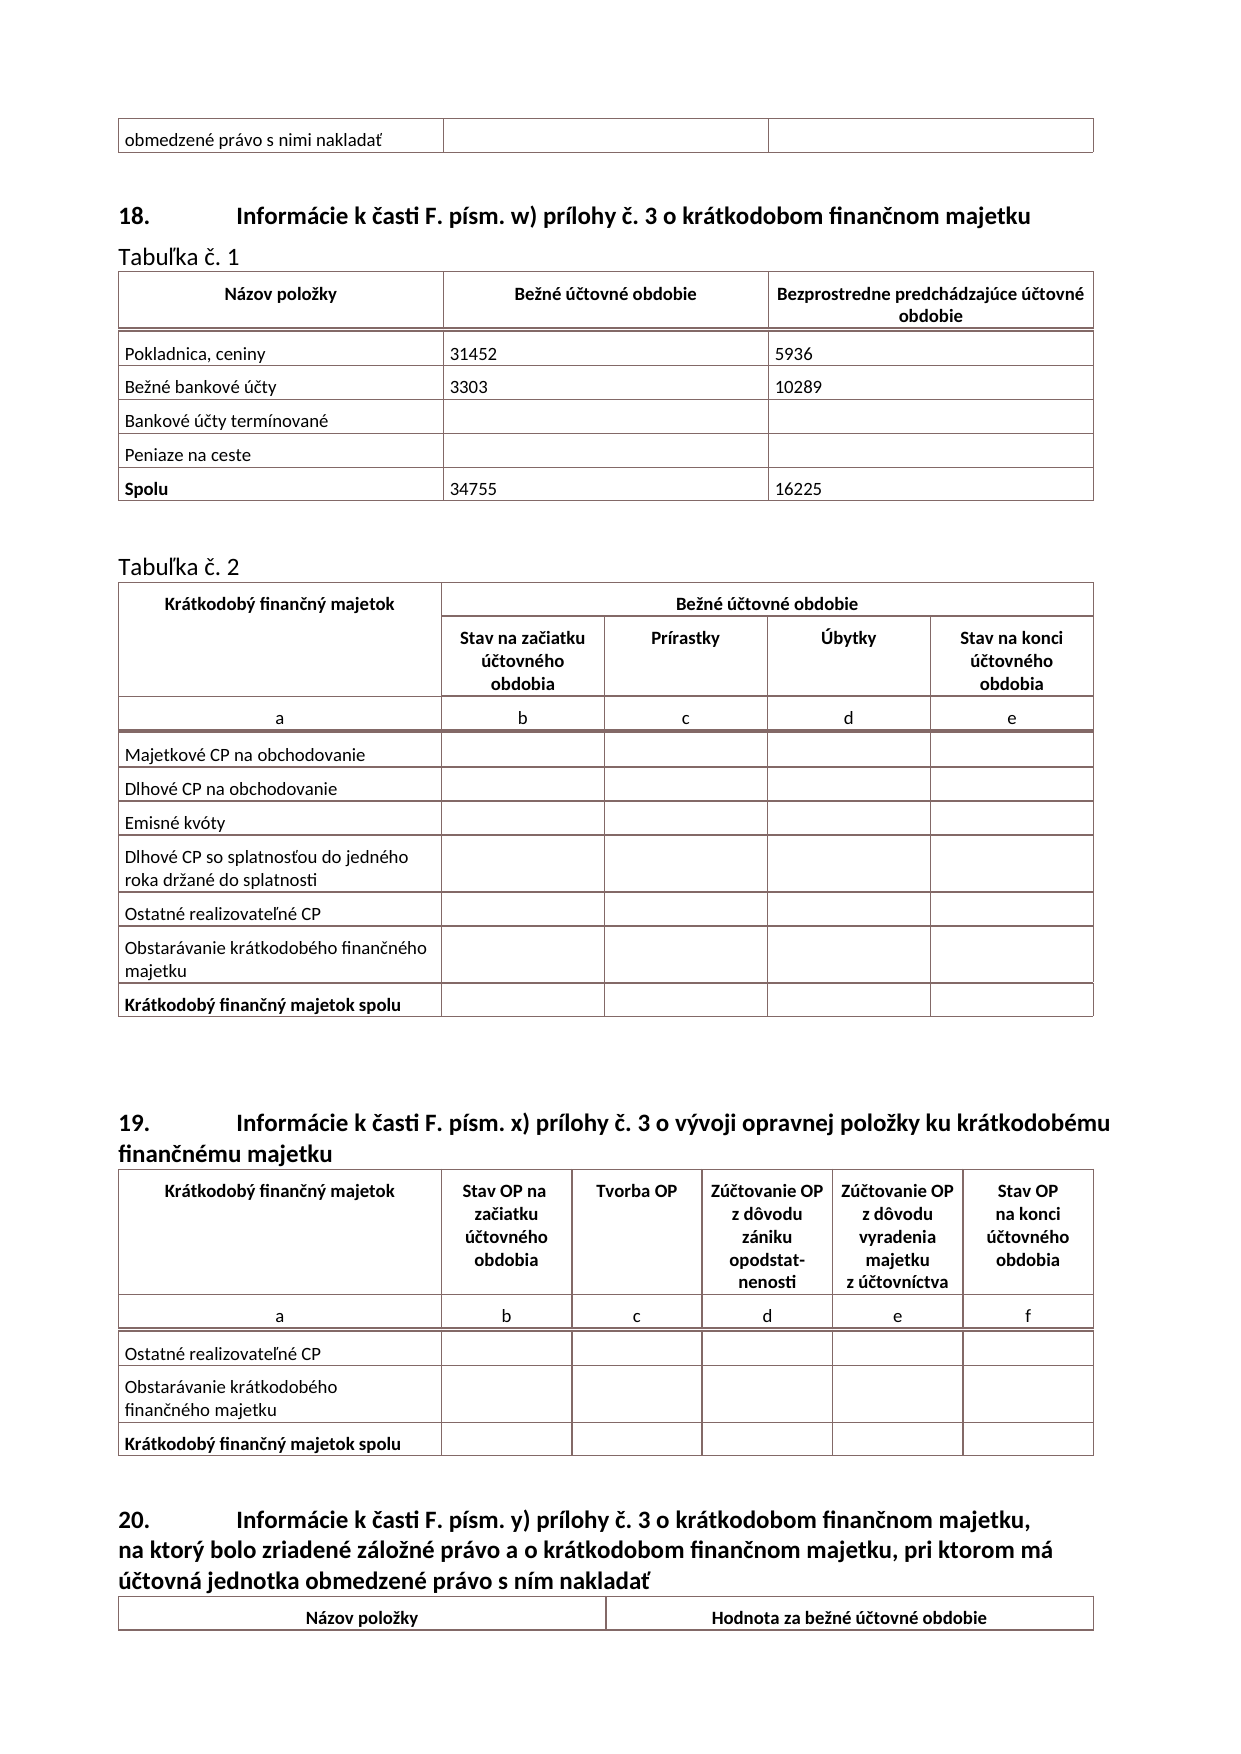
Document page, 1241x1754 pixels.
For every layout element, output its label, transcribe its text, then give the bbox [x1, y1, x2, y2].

table_cell 34755 [444, 468, 768, 500]
table_cell [931, 802, 1093, 834]
table_cell d [703, 1295, 832, 1327]
table_cell [931, 984, 1093, 1016]
table_cell [703, 1423, 832, 1455]
table_cell [768, 733, 930, 766]
table_cell [573, 1423, 701, 1455]
table_cell 3303 [444, 366, 768, 399]
table_cell [768, 893, 930, 925]
table_cell d [768, 697, 930, 729]
table_cell [442, 984, 604, 1016]
table_cell [444, 434, 768, 467]
table_cell a [119, 697, 441, 729]
table_cell [769, 434, 1093, 467]
table_cell c [605, 697, 767, 729]
table_cell Prírastky [605, 617, 767, 695]
table_header Stav OP na začiatku účtovného obdobia [442, 1170, 571, 1294]
table_cell [605, 984, 767, 1016]
table_header Bezprostredne predchádzajúce účtovné obdobie [769, 272, 1093, 327]
table_cell [605, 733, 767, 766]
table_cell [442, 733, 604, 766]
table_header Bežné účtovné obdobie [442, 583, 1093, 615]
table_header Krátkodobý finančný majetok [119, 1170, 441, 1294]
table_cell [703, 1332, 832, 1365]
table_cell Stav na konci účtovného obdobia [931, 617, 1093, 695]
table_cell [964, 1332, 1093, 1365]
table_cell [964, 1366, 1093, 1422]
table_cell [442, 1366, 571, 1422]
table_cell [931, 927, 1093, 982]
table_cell [442, 836, 604, 891]
table_cell [931, 733, 1093, 766]
table_cell [605, 768, 767, 800]
table_header Hodnota za bežné účtovné obdobie [607, 1597, 1093, 1629]
table_header Názov položky [119, 1597, 605, 1629]
table_cell [442, 802, 604, 834]
table_cell [573, 1366, 701, 1422]
table_cell obmedzené právo s nimi nakladať [119, 119, 443, 152]
table_cell [768, 802, 930, 834]
table_cell [931, 836, 1093, 891]
table_cell [573, 1332, 701, 1365]
table_cell Pokladnica, ceniny [119, 332, 443, 365]
table_header Bežné účtovné obdobie [444, 272, 768, 327]
text 19. Informácie k časti F. písm. x) prílohy č. 3 o vývoji opravnej položky ku krátkodobému finančnému majetku [118, 1107, 1122, 1168]
table_cell [442, 1332, 571, 1365]
table_cell Ostatné realizovateľné CP [119, 893, 441, 925]
table_header Zúčtovanie OP z dôvodu zániku opodstat- nenosti [703, 1170, 832, 1294]
table_cell [769, 400, 1093, 433]
table_cell [931, 893, 1093, 925]
table_cell e [931, 697, 1093, 729]
table_cell b [442, 697, 604, 729]
table_cell Obstarávanie krátkodobého finančného majetku [119, 927, 441, 982]
table_cell [769, 119, 1093, 152]
table_cell 31452 [444, 332, 768, 365]
table_cell [768, 836, 930, 891]
table_cell [833, 1366, 962, 1422]
table_cell Emisné kvóty [119, 802, 441, 834]
table_cell Úbytky [768, 617, 930, 695]
table_cell a [119, 1295, 441, 1327]
table_header Názov položky [119, 272, 443, 327]
table_cell [442, 893, 604, 925]
table_cell [605, 836, 767, 891]
table_cell c [573, 1295, 701, 1327]
table_cell [833, 1423, 962, 1455]
table_cell [964, 1423, 1093, 1455]
table_cell Peniaze na ceste [119, 434, 443, 467]
table_cell [442, 927, 604, 982]
table_cell Majetkové CP na obchodovanie [119, 733, 441, 766]
text 18. Informácie k časti F. písm. w) prílohy č. 3 o krátkodobom finančnom majetku [118, 200, 1122, 231]
table_cell [444, 119, 768, 152]
table_cell [768, 984, 930, 1016]
table_cell f [964, 1295, 1093, 1327]
table_cell Ostatné realizovateľné CP [119, 1332, 441, 1365]
table_cell Bežné bankové účty [119, 366, 443, 399]
table_cell b [442, 1295, 571, 1327]
table_cell e [833, 1295, 962, 1327]
table_cell [444, 400, 768, 433]
table_header Zúčtovanie OP z dôvodu vyradenia majetku z účtovníctva [833, 1170, 962, 1294]
table_cell 5936 [769, 332, 1093, 365]
table_cell [703, 1366, 832, 1422]
table_cell [605, 893, 767, 925]
table_cell [442, 768, 604, 800]
table_cell Dlhové CP so splatnosťou do jedného roka držané do splatnosti [119, 836, 441, 891]
table_cell Krátkodobý finančný majetok spolu [119, 1423, 441, 1455]
table_header Stav OP na konci účtovného obdobia [964, 1170, 1093, 1294]
table_cell Dlhové CP na obchodovanie [119, 768, 441, 800]
table_cell Obstarávanie krátkodobého finančného majetku [119, 1366, 441, 1422]
table_cell [833, 1332, 962, 1365]
text Tabuľka č. 2 [118, 551, 1122, 582]
table_cell [605, 927, 767, 982]
table_cell Krátkodobý finančný majetok spolu [119, 984, 441, 1016]
table_cell [605, 802, 767, 834]
table_cell 16225 [769, 468, 1093, 500]
table_cell [768, 927, 930, 982]
table_header Tvorba OP [573, 1170, 701, 1294]
table_cell Stav na začiatku účtovného obdobia [442, 617, 604, 695]
text Tabuľka č. 1 [118, 241, 1122, 271]
text 20. Informácie k časti F. písm. y) prílohy č. 3 o krátkodobom finančnom majetku, na ktorý bolo zriadené záložné právo a o krátkodobom finančnom majetku, pri ktorom má účtovná jednotka obmedzené právo s ním nakladať [118, 1504, 1122, 1596]
table_cell [768, 768, 930, 800]
table_cell [442, 1423, 571, 1455]
table_header Krátkodobý finančný majetok [119, 583, 441, 696]
table_cell Bankové účty termínované [119, 400, 443, 433]
table_cell Spolu [119, 468, 443, 500]
table_cell [931, 768, 1093, 800]
table_cell 10289 [769, 366, 1093, 399]
